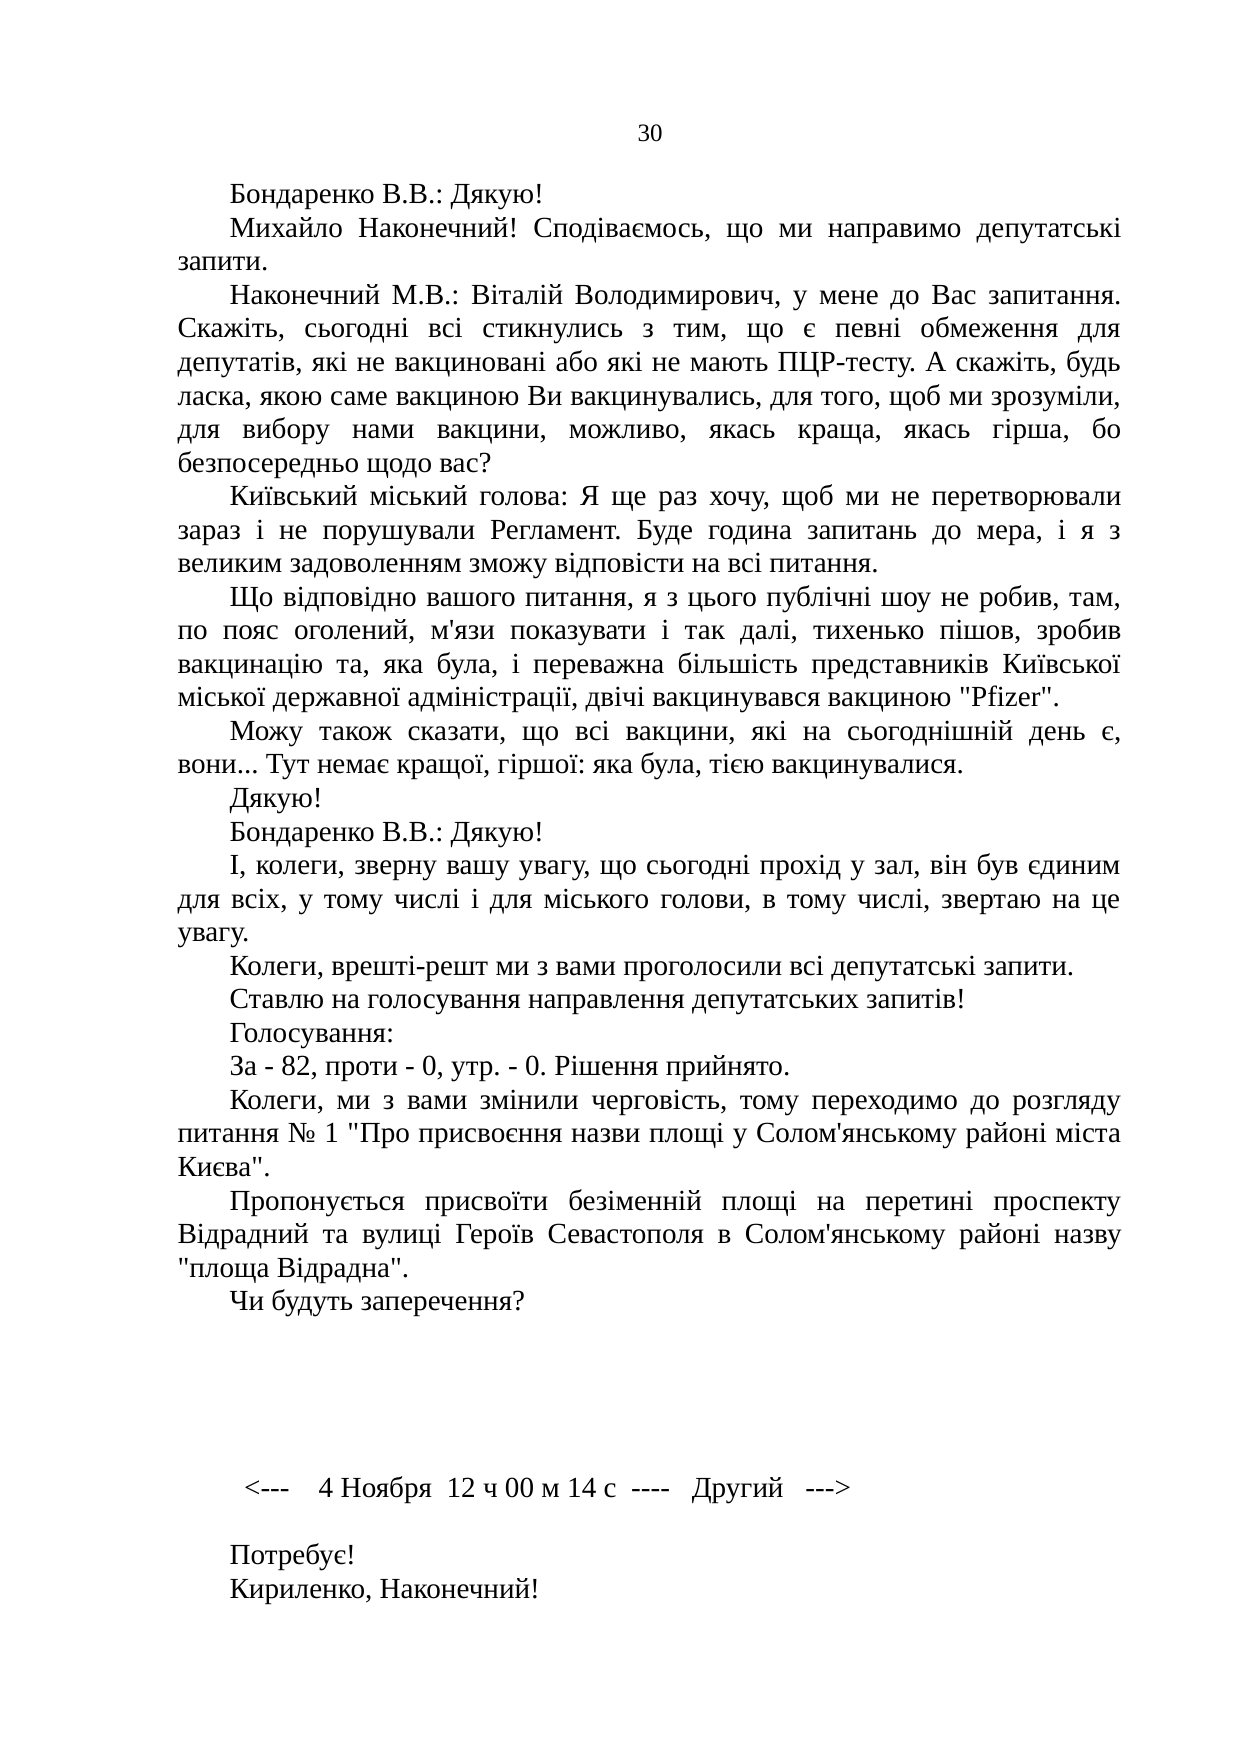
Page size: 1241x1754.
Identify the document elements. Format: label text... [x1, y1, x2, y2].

text Що відповідно вашого питання, я з цього публічні шоу не робив, там, по пояс оголений, м'язи показувати і так далі, тихенько пішов, зробив вакцинацію та, яка була, і переважна більшість представників Київської міської державної адміністрації, двічі вакцинувався вакциною "Pfizer". [177, 579, 1122, 713]
text Можу також сказати, що всі вакцини, які на сьогоднішній день є, вони... Тут немає кращої, гіршої: яка була, тією вакцинувалися. [177, 713, 1122, 780]
text Дякую! [177, 780, 1122, 814]
text Голосування: [177, 1015, 1122, 1048]
text Михайло Наконечний! Сподіваємось, що ми направимо депутатські запити. [177, 210, 1122, 277]
text Наконечний М.В.: Віталій Володимирович, у мене до Вас запитання. Скажіть, сьогодні всі стикнулись з тим, що є певні обмеження для депутатів, які не вакциновані або які не мають ПЦР-тесту. А скажіть, будь ласка, якою саме вакциною Ви вакцинувались, для того, щоб ми зрозуміли, для вибору нами вакцини, можливо, якась краща, якась гірша, бо безпосередньо щодо вас? [177, 277, 1122, 478]
text Чи будуть заперечення? [177, 1283, 1122, 1317]
text Пропонується присвоїти безіменній площі на перетині проспекту Відрадний та вулиці Героїв Севастополя в Солом'янському районі назву "площа Відрадна". [177, 1183, 1122, 1283]
text Колеги, ми з вами змінили черговість, тому переходимо до розгляду питання № 1 "Про присвоєння назви площі у Солом'янському районі міста Києва". [177, 1082, 1122, 1183]
text За - 82, проти - 0, утр. - 0. Рішення прийнято. [177, 1048, 1122, 1082]
text Ставлю на голосування направлення депутатських запитів! [177, 981, 1122, 1015]
text Київський міський голова: Я ще раз хочу, щоб ми не перетворювали зараз і не порушували Регламент. Буде година запитань до мера, і я з великим задоволенням зможу відповісти на всі питання. [177, 478, 1122, 579]
text Колеги, врешті-решт ми з вами проголосили всі депутатські запити. [177, 948, 1122, 981]
text Бондаренко В.В.: Дякую! [177, 814, 1122, 847]
text <--- 4 Ноября 12 ч 00 м 14 с ---- Другий ---> [177, 1470, 1122, 1504]
text І, колеги, зверну вашу увагу, що сьогодні прохід у зал, він був єдиним для всіх, у тому числі і для міського голови, в тому числі, звертаю на це увагу. [177, 847, 1122, 948]
text Кириленко, Наконечний! [177, 1571, 1122, 1604]
text Бондаренко В.В.: Дякую! [177, 176, 1122, 210]
text Потребує! [177, 1537, 1122, 1571]
